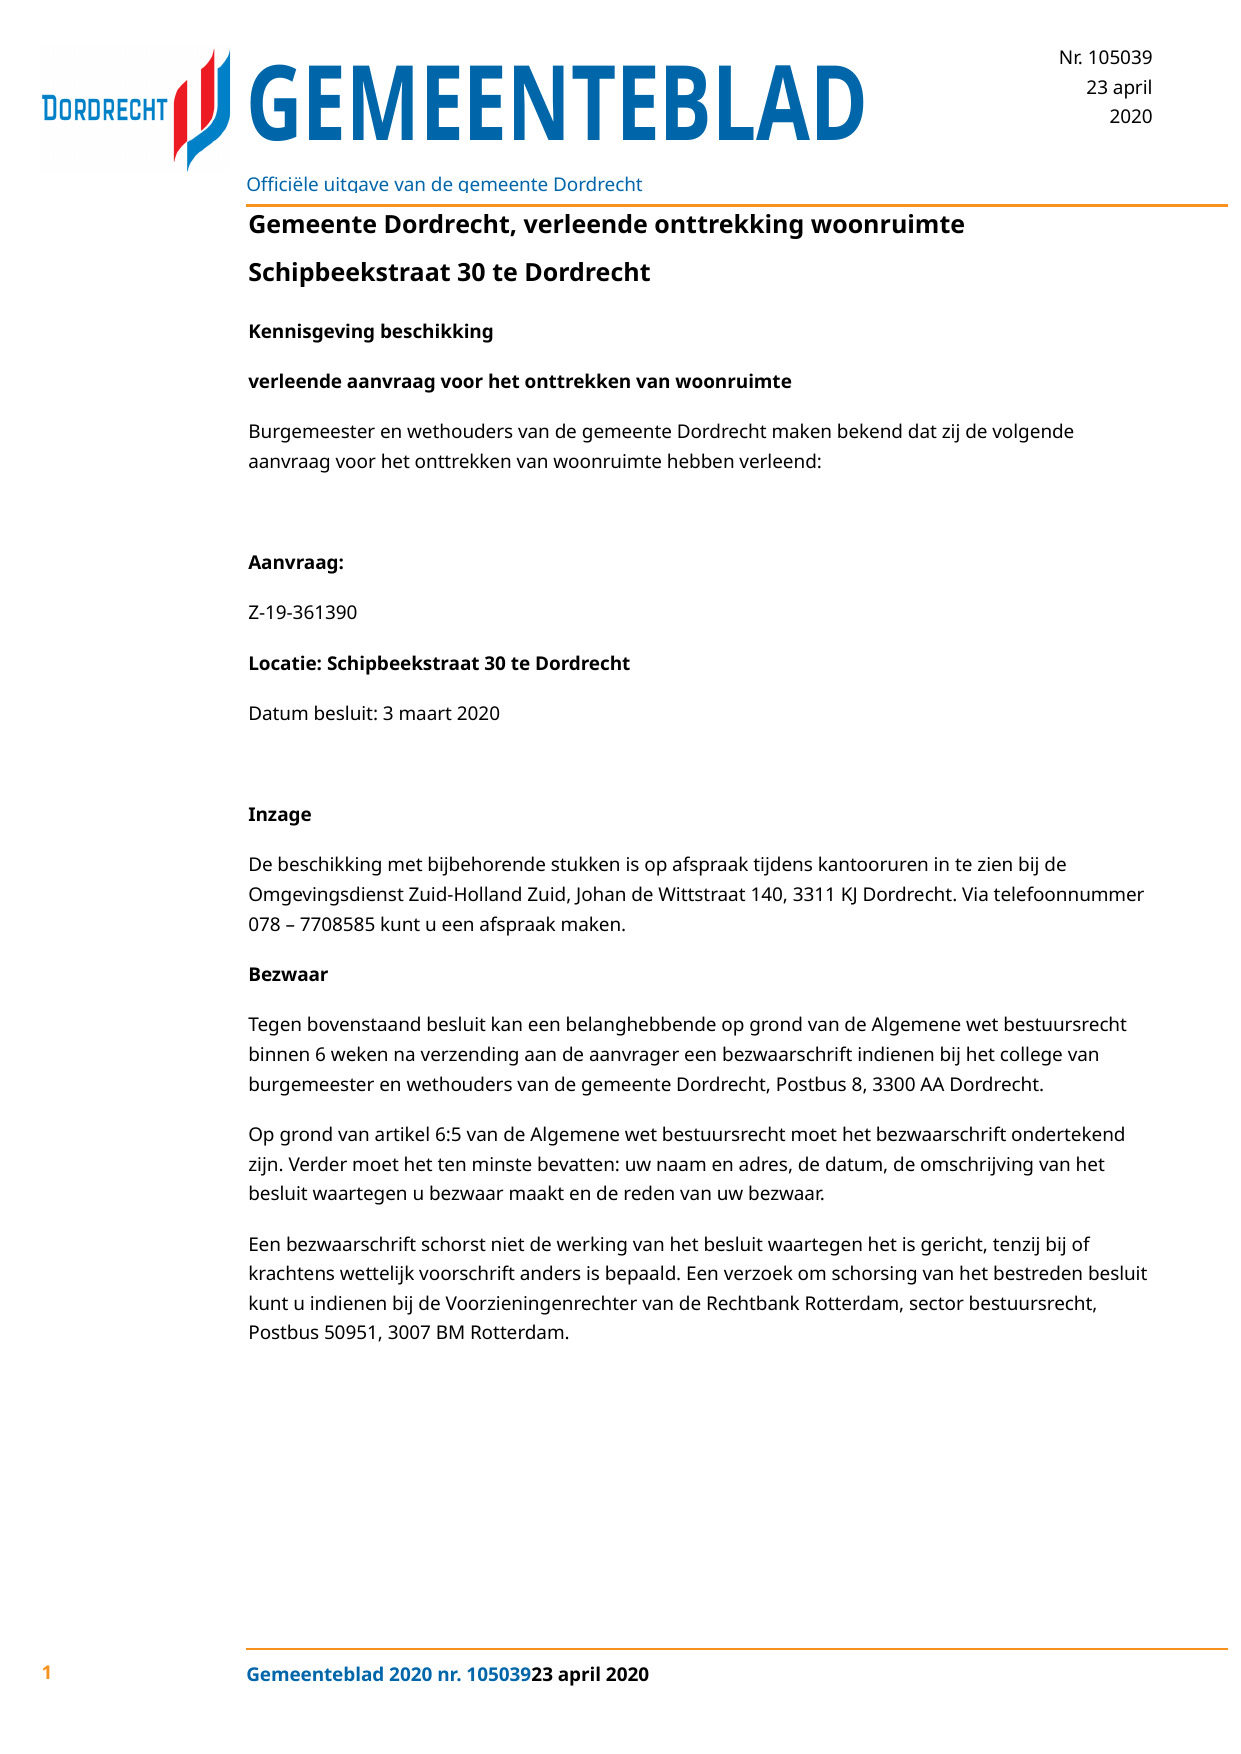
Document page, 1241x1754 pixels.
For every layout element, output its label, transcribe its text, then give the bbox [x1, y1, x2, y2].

picture [41, 47, 231, 172]
text Tegen bovenstaand besluit kan een belanghebbende op grond van de Algemene wet bestuursrecht binnen 6 weken na verzending aan de aanvrager een bezwaarschrift indienen bij het college van burgemeester en wethouders van de gemeente Dordrecht, Postbus 8, 3300 AA Dordrecht. [248, 1012, 1152, 1097]
text Burgemeester en wethouders van de gemeente Dordrecht maken bekend dat zij de volgende aanvraag voor het onttrekken van woonruimte hebben verleend: [248, 419, 1152, 474]
text De beschikking met bijbehorende stukken is op afspraak tijdens kantooruren in te zien bij de Omgevingsdienst Zuid-Holland Zuid, Johan de Wittstraat 140, 3311 KJ Dordrecht. Via telefoonnummer 078 – 7708585 kunt u een afspraak maken. [248, 852, 1152, 937]
text Locatie: Schipbeekstraat 30 te Dordrecht [248, 650, 1152, 676]
text verleende aanvraag voor het onttrekken van woonruimte [248, 368, 1152, 394]
text Z-19-361390 [248, 599, 1152, 625]
text Gemeente Dordrecht, verleende onttrekking woonruimte Schipbeekstraat 30 te Dordrecht [248, 207, 1152, 288]
text Aanvraag: [248, 549, 1152, 575]
text Een bezwaarschrift schorst niet de werking van het besluit waartegen het is gericht, tenzij bij of krachtens wettelijk voorschrift anders is bepaald. Een verzoek om schorsing van het bestreden besluit kunt u indienen bij de Voorzieningenrechter van de Rechtbank Rotterdam, sector bestuursrecht, Postbus 50951, 3007 BM Rotterdam. [248, 1231, 1152, 1345]
text Datum besluit: 3 maart 2020 [248, 700, 1152, 726]
text Kennisgeving beschikking [248, 318, 1152, 344]
text Bezwaar [248, 961, 1152, 987]
text Op grond van artikel 6:5 van de Algemene wet bestuursrecht moet het bezwaarschrift ondertekend zijn. Verder moet het ten minste bevatten: uw naam en adres, de datum, de omschrijving van het besluit waartegen u bezwaar maakt en de reden van uw bezwaar. [248, 1121, 1152, 1206]
text Inzage [248, 801, 1152, 827]
